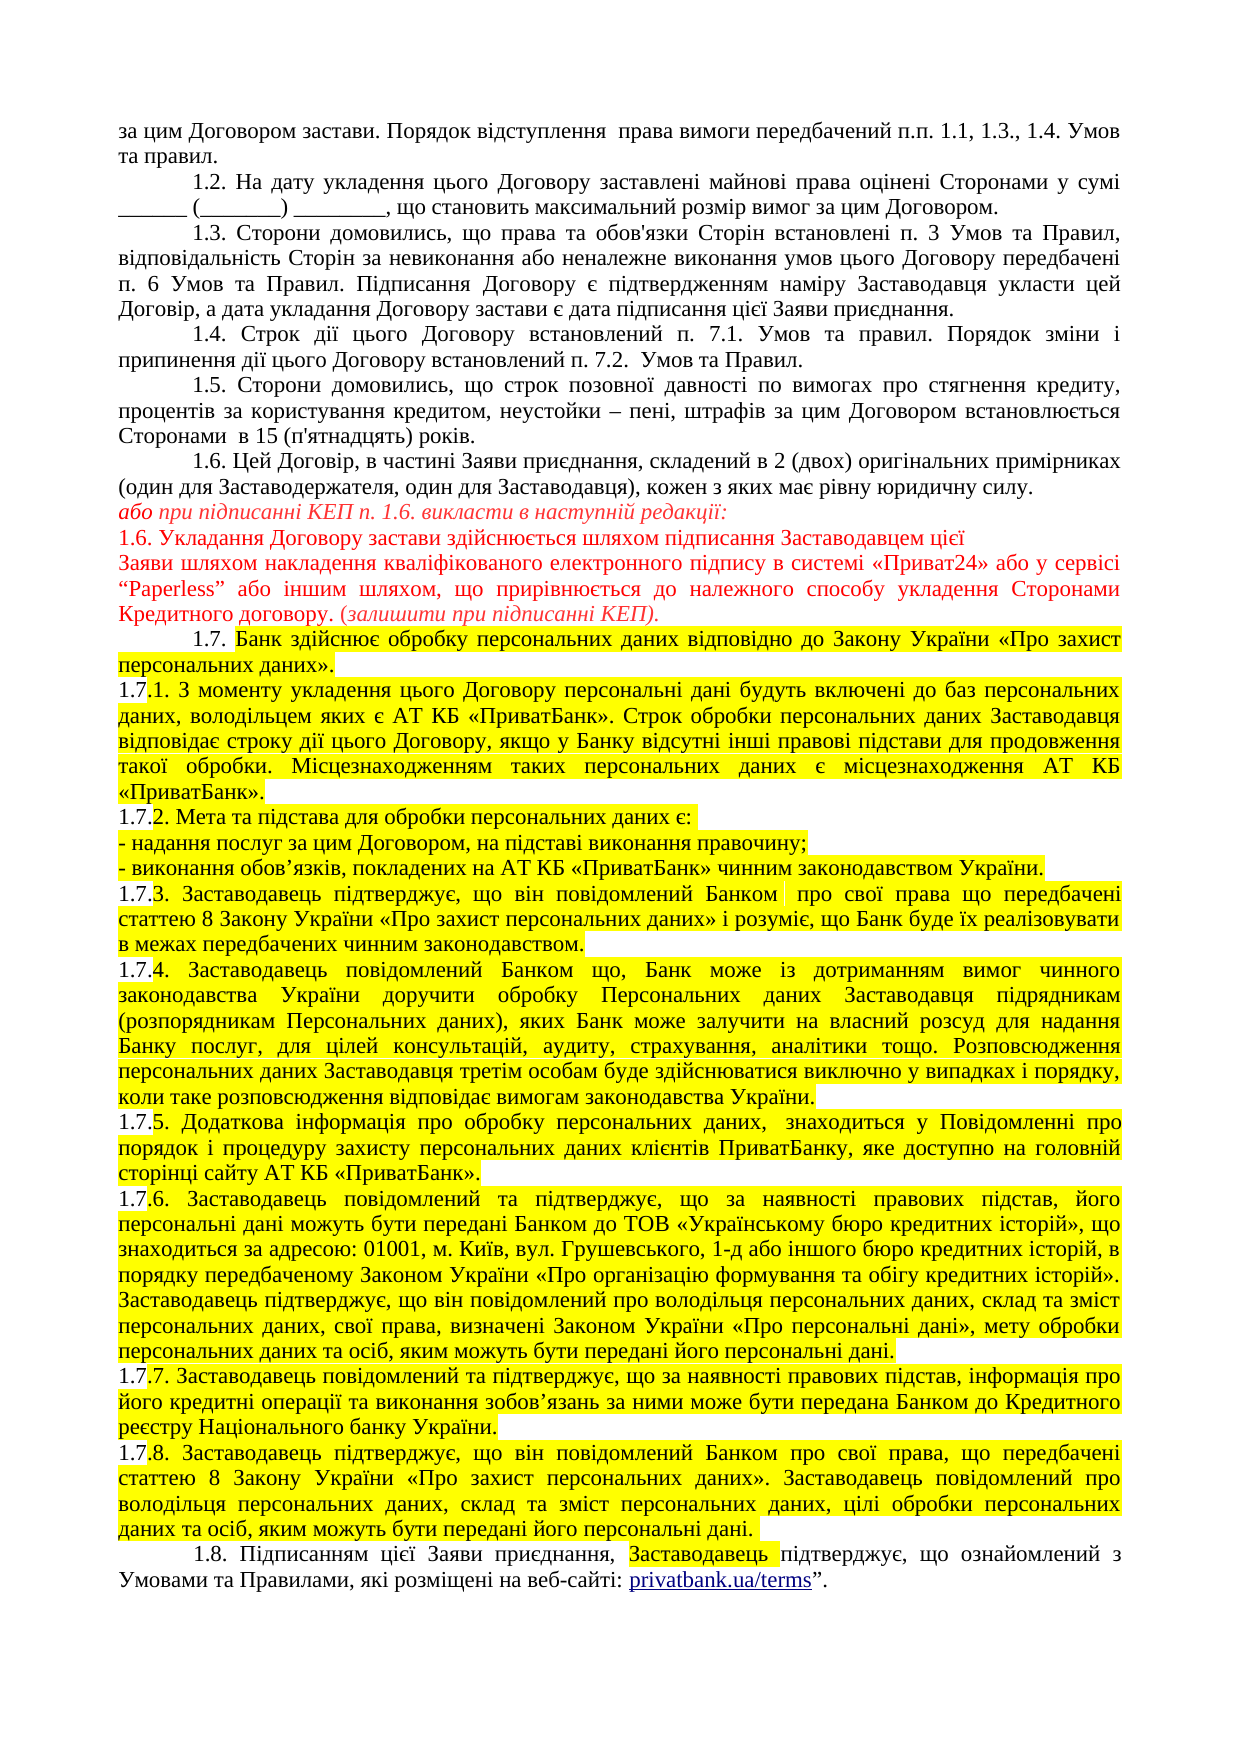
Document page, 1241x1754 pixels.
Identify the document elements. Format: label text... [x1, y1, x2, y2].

text 1.7.6. Заставодавець повідомлений та підтверджує, що за наявності правових підстав, його персональні дані можуть бути передані Банком до ТОВ «Українському бюро кредитних історій», що знаходиться за адресою: 01001, м. Київ, вул. Грушевського, 1-д або іншого бюро кредитних історій, в порядку передбаченому Законом України «Про організацію формування та обігу кредитних історій». Заставодавець підтверджує, що він повідомлений про володільця персональних даних, склад та зміст персональних даних, свої права, визначені Законом України «Про персональні дані», мету обробки персональних даних та осіб, яким можуть бути передані його персональні дані. [118, 1186, 1122, 1363]
text 1.7.4. Заставодавець повідомлений Банком що, Банк може із дотриманням вимог чинного законодавства України доручити обробку Персональних даних Заставодавця підрядникам (розпорядникам Персональних даних), яких Банк може залучити на власний розсуд для надання Банку послуг, для цілей консультацій, аудиту, страхування, аналітики тощо. Розповсюдження персональних даних Заставодавця третім особам буде здійснюватися виключно у випадках і порядку, коли таке розповсюдження відповідає вимогам законодавства України. [118, 957, 1122, 1109]
text 1.7.5. Додаткова інформація про обробку персональних даних, знаходиться у Повідомленні про порядок і процедуру захисту персональних даних клієнтів ПриватБанку, яке доступно на головній сторінці сайту АТ КБ «ПриватБанк». [118, 1109, 1122, 1186]
text 1.6. Цей Договір, в частині Заяви приєднання, складений в 2 (двох) оригінальних примірниках (один для Заставодержателя, один для Заставодавця), кожен з яких має рівну юридичну силу. [118, 448, 1122, 499]
text 1.5. Сторони домовились, що строк позовної давності по вимогах про стягнення кредиту, процентів за користування кредитом, неустойки – пені, штрафів за цим Договором встановлюється Сторонами в 15 (п'ятнадцять) років. [118, 372, 1122, 448]
text 1.7.2. Мета та підстава для обробки персональних даних є: [118, 804, 1122, 830]
text 1.7.3. Заставодавець підтверджує, що він повідомлений Банком про свої права що передбачені статтею 8 Закону України «Про захист персональних даних» і розуміє, що Банк буде їх реалізовувати в межах передбачених чинним законодавством. [118, 881, 1122, 957]
text 1.7.7. Заставодавець повідомлений та підтверджує, що за наявності правових підстав, інформація про його кредитні операції та виконання зобов’язань за ними може бути передана Банком до Кредитного реєстру Національного банку України. [118, 1363, 1122, 1440]
text - надання послуг за цим Договором, на підставі виконання правочину; [118, 830, 1122, 855]
text Заяви шляхом накладення кваліфікованого електронного підпису в системі «Приват24» або у сервісі “Paperless” або іншим шляхом, що прирівнюється до належного способу укладення Сторонами Кредитного договору. (залишити при підписанні КЕП). [118, 550, 1122, 626]
text - виконання обов’язків, покладених на АТ КБ «ПриватБанк» чинним законодавством України. [118, 855, 1122, 881]
text 1.7.8. Заставодавець підтверджує, що він повідомлений Банком про свої права, що передбачені статтею 8 Закону України «Про захист персональних даних». Заставодавець повідомлений про володільця персональних даних, склад та зміст персональних даних, цілі обробки персональних даних та осіб, яким можуть бути передані його персональні дані. [118, 1440, 1122, 1541]
text 1.4. Строк дії цього Договору встановлений п. 7.1. Умов та правил. Порядок зміни і припинення дії цього Договору встановлений п. 7.2. Умов та Правил. [118, 321, 1122, 372]
text 1.2. На дату укладення цього Договору заставлені майнові права оцінені Сторонами у сумі ______ (_______) ________, що становить максимальний розмір вимог за цим Договором. [118, 169, 1122, 220]
text 1.3. Сторони домовились, що права та обов'язки Сторін встановлені п. 3 Умов та Правил, відповідальність Сторін за невиконання або неналежне виконання умов цього Договору передбачені п. 6 Умов та Правил. Підписання Договору є підтвердженням наміру Заставодавця укласти цей Договір, а дата укладання Договору застави є дата підписання цієї Заяви приєднання. [118, 220, 1122, 321]
text 1.6. Укладання Договору застави здійснюється шляхом підписання Заставодавцем цієї [118, 525, 1122, 550]
text за цим Договором застави. Порядок відступлення права вимоги передбачений п.п. 1.1, 1.3., 1.4. Умов та правил. [118, 118, 1122, 169]
text або при підписанні КЕП п. 1.6. викласти в наступній редакції: [118, 499, 1122, 525]
text 1.7. Банк здійснює обробку персональних даних відповідно до Закону України «Про захист персональних даних». [118, 626, 1122, 677]
text 1.8. Підписанням цієї Заяви приєднання, Заставодавець підтверджує, що ознайомлений з Умовами та Правилами, які розміщені на веб-сайті: privatbank.ua/terms”. [118, 1541, 1122, 1592]
text 1.7.1. З моменту укладення цього Договору персональні дані будуть включені до баз персональних даних, володільцем яких є АТ КБ «ПриватБанк». Строк обробки персональних даних Заставодавця відповідає строку дії цього Договору, якщо у Банку відсутні інші правові підстави для продовження такої обробки. Місцезнаходженням таких персональних даних є місцезнаходження АТ КБ «ПриватБанк». [118, 677, 1122, 804]
